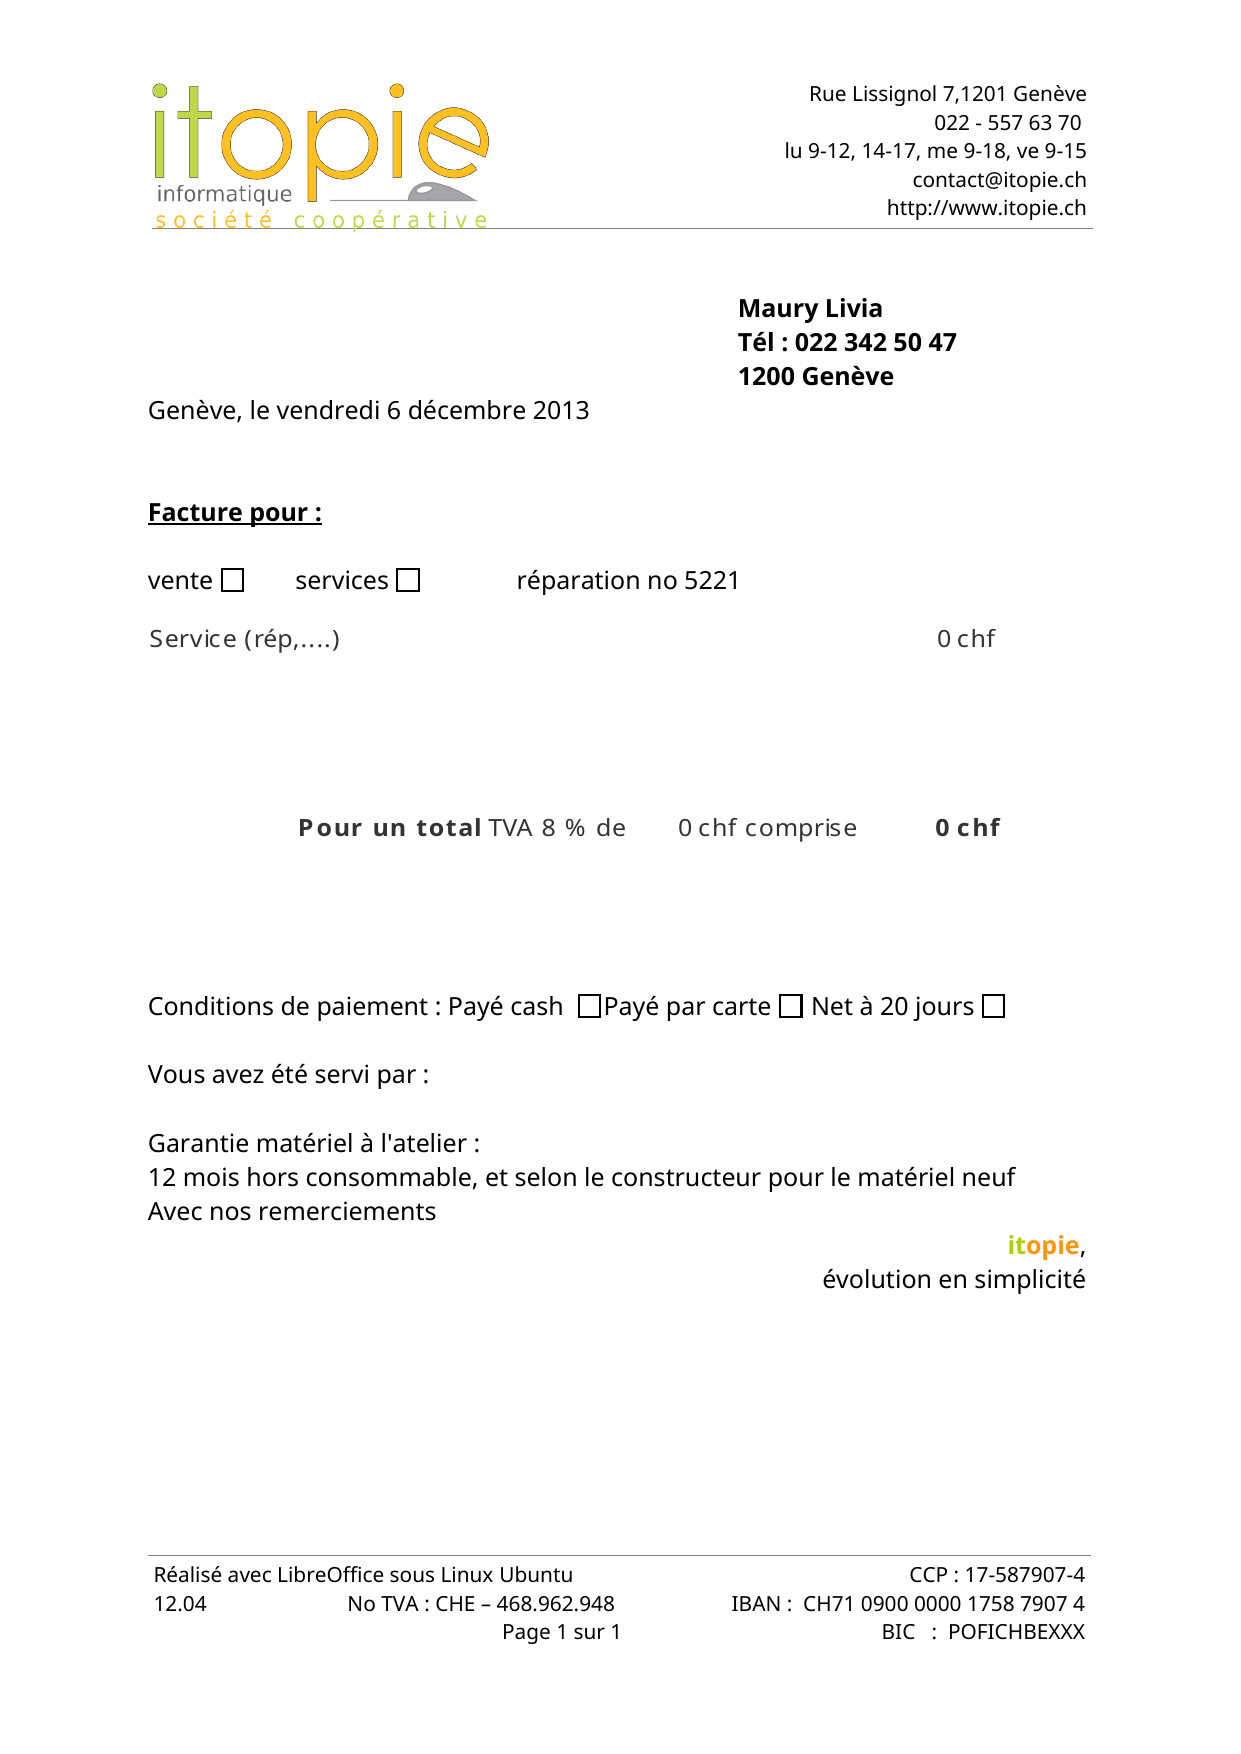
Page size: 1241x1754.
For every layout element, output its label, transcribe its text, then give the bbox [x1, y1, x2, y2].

text 12 mois hors consommable, et selon le constructeur pour le matériel neuf [148, 1159, 1093, 1193]
picture [138, 72, 500, 244]
text Genève, le vendredi 6 décembre 2013 [148, 392, 1093, 427]
text Tél : 022 342 50 47 [148, 324, 1093, 358]
text itopie, [148, 1227, 1093, 1262]
text Avec nos remerciements [148, 1193, 1093, 1227]
text 1200 Genève [148, 358, 1093, 392]
text vente services réparation no 5221 [148, 563, 1093, 597]
text Vous avez été servi par : [148, 1057, 1093, 1091]
text Facture pour : [148, 495, 1093, 529]
text Garantie matériel à l'atelier : [148, 1125, 1093, 1159]
text Maury Livia [148, 290, 1093, 324]
text Conditions de paiement : Payé cash Payé par carte Net à 20 jours [148, 989, 1093, 1023]
text évolution en simplicité [148, 1262, 1093, 1296]
